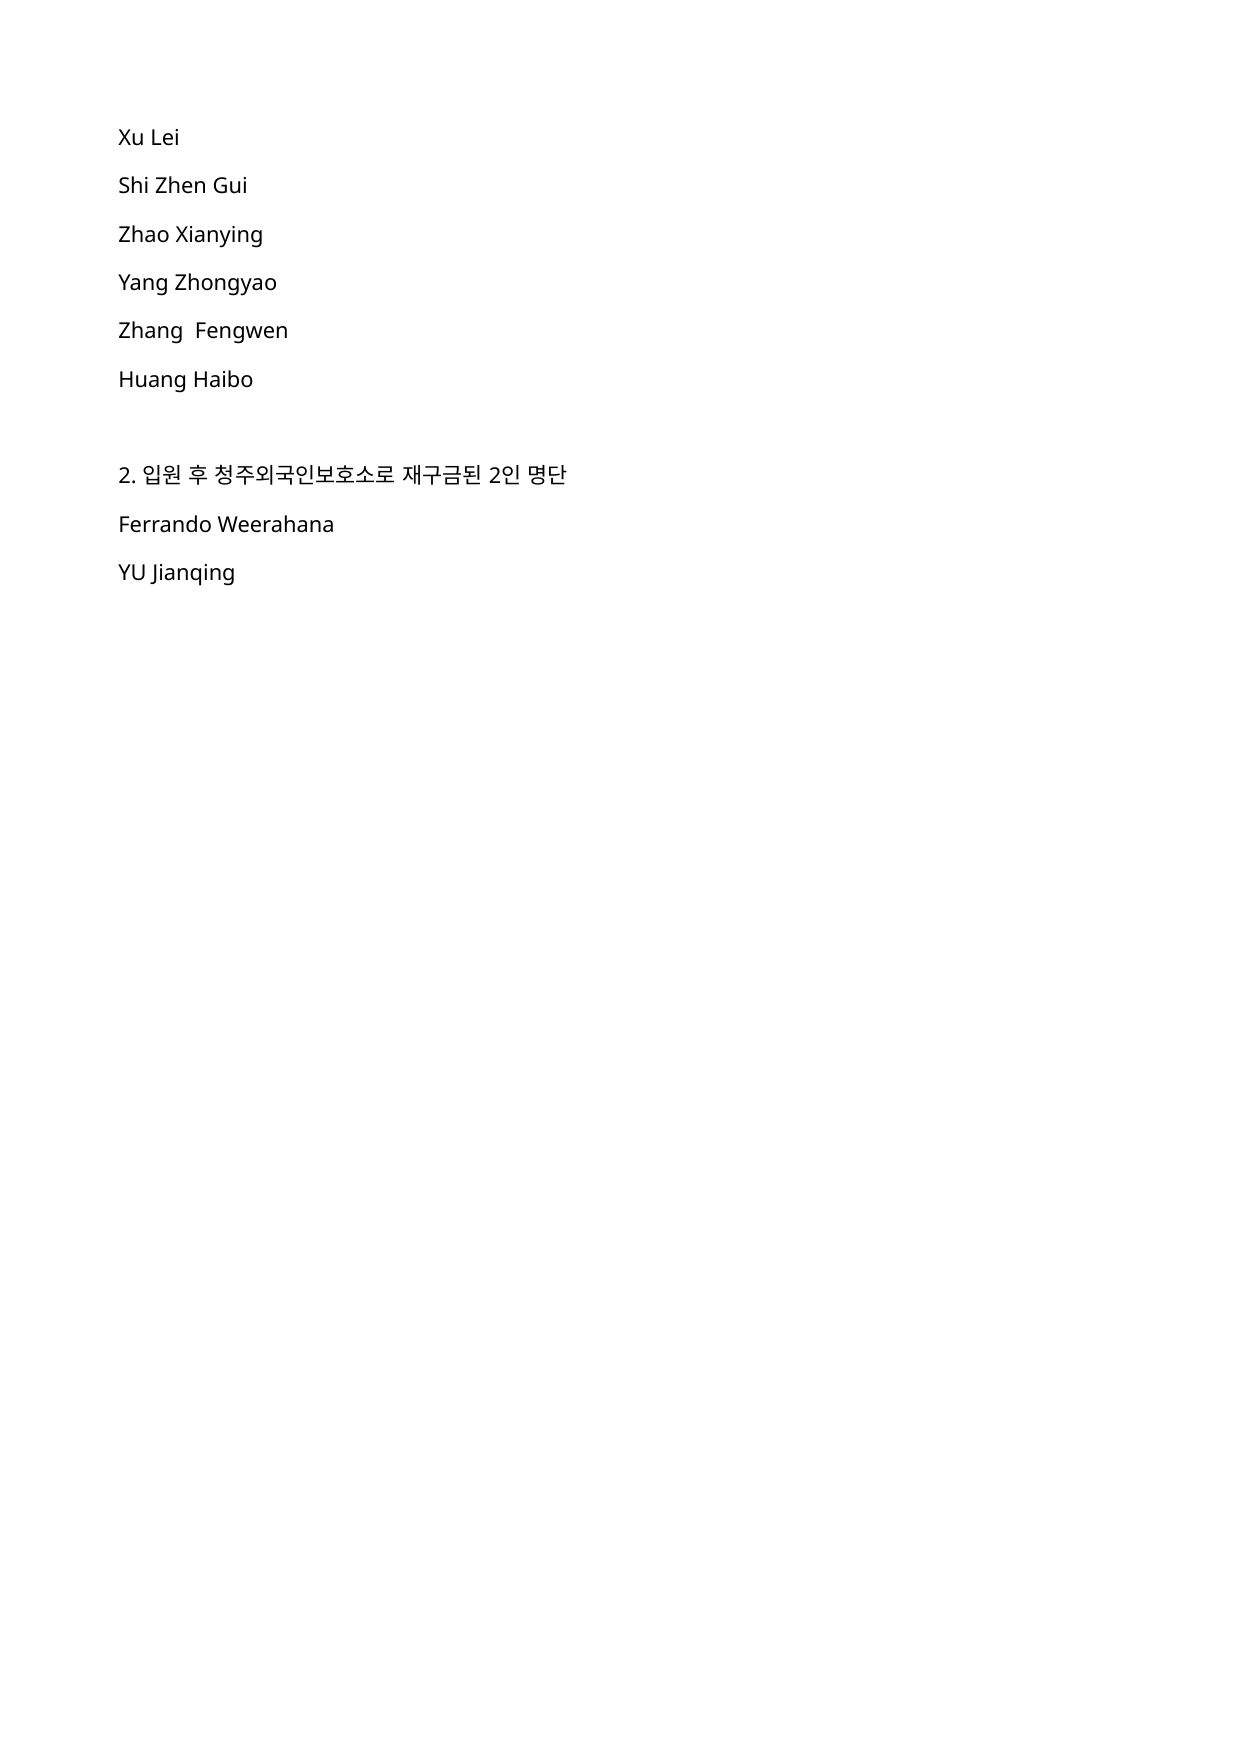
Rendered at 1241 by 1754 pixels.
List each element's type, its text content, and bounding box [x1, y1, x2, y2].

text Shi Zhen Gui [118, 166, 1122, 200]
text Huang Haibo [118, 360, 1122, 393]
text Zhao Xianying [118, 215, 1122, 248]
text Yang Zhongyao [118, 263, 1122, 297]
text YU Jianqing [118, 553, 1122, 587]
text Zhang Fengwen [118, 311, 1122, 345]
text Ferrando Weerahana [118, 505, 1122, 538]
text Xu Lei [118, 118, 1122, 152]
text 2. 입원 후 청주외국인보호소로 재구금된 2인 명단 [118, 456, 1122, 490]
